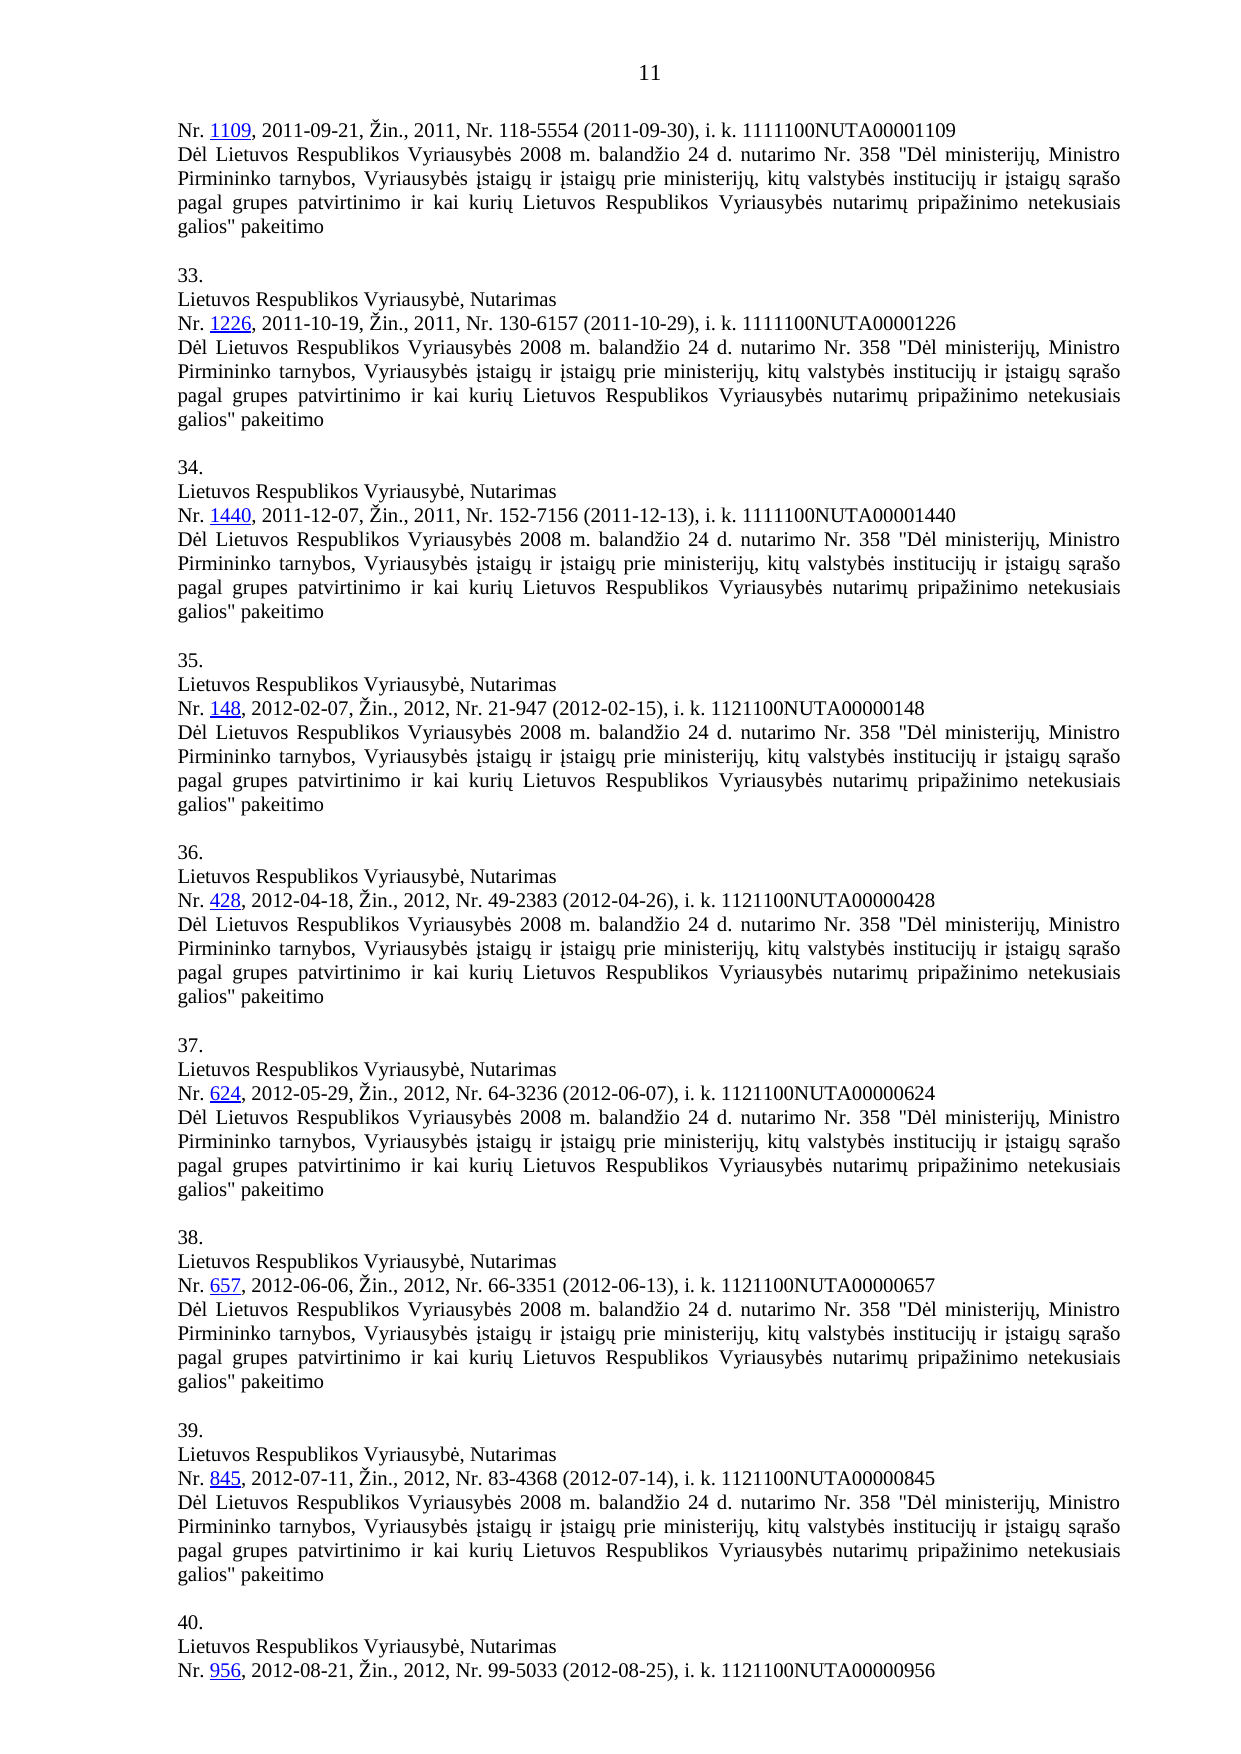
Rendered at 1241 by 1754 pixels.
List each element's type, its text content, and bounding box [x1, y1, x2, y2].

text Lietuvos Respublikos Vyriausybė, Nutarimas [177, 287, 1122, 311]
text Dėl Lietuvos Respublikos Vyriausybės 2008 m. balandžio 24 d. nutarimo Nr. 358 "Dėl ministerijų, Ministro Pirmininko tarnybos, Vyriausybės įstaigų ir įstaigų prie ministerijų, kitų valstybės institucijų ir įstaigų sąrašo pagal grupes patvirtinimo ir kai kurių Lietuvos Respublikos Vyriausybės nutarimų pripažinimo netekusiais galios" pakeitimo [177, 142, 1122, 238]
text 39. [177, 1417, 1122, 1442]
text 37. [177, 1032, 1122, 1057]
text Dėl Lietuvos Respublikos Vyriausybės 2008 m. balandžio 24 d. nutarimo Nr. 358 "Dėl ministerijų, Ministro Pirmininko tarnybos, Vyriausybės įstaigų ir įstaigų prie ministerijų, kitų valstybės institucijų ir įstaigų sąrašo pagal grupes patvirtinimo ir kai kurių Lietuvos Respublikos Vyriausybės nutarimų pripažinimo netekusiais galios" pakeitimo [177, 1490, 1122, 1586]
text 40. [177, 1610, 1122, 1634]
text Dėl Lietuvos Respublikos Vyriausybės 2008 m. balandžio 24 d. nutarimo Nr. 358 "Dėl ministerijų, Ministro Pirmininko tarnybos, Vyriausybės įstaigų ir įstaigų prie ministerijų, kitų valstybės institucijų ir įstaigų sąrašo pagal grupes patvirtinimo ir kai kurių Lietuvos Respublikos Vyriausybės nutarimų pripažinimo netekusiais galios" pakeitimo [177, 335, 1122, 431]
text Nr. 956, 2012-08-21, Žin., 2012, Nr. 99-5033 (2012-08-25), i. k. 1121100NUTA00000956 [177, 1658, 1122, 1682]
text Nr. 1109, 2011-09-21, Žin., 2011, Nr. 118-5554 (2011-09-30), i. k. 1111100NUTA00001109 [177, 118, 1122, 142]
text 33. [177, 262, 1122, 287]
text Nr. 657, 2012-06-06, Žin., 2012, Nr. 66-3351 (2012-06-13), i. k. 1121100NUTA00000657 [177, 1273, 1122, 1297]
text 38. [177, 1225, 1122, 1249]
text 35. [177, 647, 1122, 672]
text Lietuvos Respublikos Vyriausybė, Nutarimas [177, 672, 1122, 696]
text 36. [177, 840, 1122, 864]
text Lietuvos Respublikos Vyriausybė, Nutarimas [177, 864, 1122, 888]
text Dėl Lietuvos Respublikos Vyriausybės 2008 m. balandžio 24 d. nutarimo Nr. 358 "Dėl ministerijų, Ministro Pirmininko tarnybos, Vyriausybės įstaigų ir įstaigų prie ministerijų, kitų valstybės institucijų ir įstaigų sąrašo pagal grupes patvirtinimo ir kai kurių Lietuvos Respublikos Vyriausybės nutarimų pripažinimo netekusiais galios" pakeitimo [177, 720, 1122, 816]
text Dėl Lietuvos Respublikos Vyriausybės 2008 m. balandžio 24 d. nutarimo Nr. 358 "Dėl ministerijų, Ministro Pirmininko tarnybos, Vyriausybės įstaigų ir įstaigų prie ministerijų, kitų valstybės institucijų ir įstaigų sąrašo pagal grupes patvirtinimo ir kai kurių Lietuvos Respublikos Vyriausybės nutarimų pripažinimo netekusiais galios" pakeitimo [177, 912, 1122, 1008]
text Lietuvos Respublikos Vyriausybė, Nutarimas [177, 1634, 1122, 1658]
text Nr. 1226, 2011-10-19, Žin., 2011, Nr. 130-6157 (2011-10-29), i. k. 1111100NUTA00001226 [177, 311, 1122, 335]
text Nr. 148, 2012-02-07, Žin., 2012, Nr. 21-947 (2012-02-15), i. k. 1121100NUTA00000148 [177, 696, 1122, 720]
text Lietuvos Respublikos Vyriausybė, Nutarimas [177, 1057, 1122, 1081]
text Lietuvos Respublikos Vyriausybė, Nutarimas [177, 1249, 1122, 1273]
text Nr. 845, 2012-07-11, Žin., 2012, Nr. 83-4368 (2012-07-14), i. k. 1121100NUTA00000845 [177, 1466, 1122, 1490]
text 34. [177, 455, 1122, 479]
text Nr. 1440, 2011-12-07, Žin., 2011, Nr. 152-7156 (2011-12-13), i. k. 1111100NUTA00001440 [177, 503, 1122, 527]
text Lietuvos Respublikos Vyriausybė, Nutarimas [177, 1442, 1122, 1466]
text Lietuvos Respublikos Vyriausybė, Nutarimas [177, 479, 1122, 503]
text Dėl Lietuvos Respublikos Vyriausybės 2008 m. balandžio 24 d. nutarimo Nr. 358 "Dėl ministerijų, Ministro Pirmininko tarnybos, Vyriausybės įstaigų ir įstaigų prie ministerijų, kitų valstybės institucijų ir įstaigų sąrašo pagal grupes patvirtinimo ir kai kurių Lietuvos Respublikos Vyriausybės nutarimų pripažinimo netekusiais galios" pakeitimo [177, 1297, 1122, 1393]
text Nr. 624, 2012-05-29, Žin., 2012, Nr. 64-3236 (2012-06-07), i. k. 1121100NUTA00000624 [177, 1081, 1122, 1105]
text Nr. 428, 2012-04-18, Žin., 2012, Nr. 49-2383 (2012-04-26), i. k. 1121100NUTA00000428 [177, 888, 1122, 912]
text Dėl Lietuvos Respublikos Vyriausybės 2008 m. balandžio 24 d. nutarimo Nr. 358 "Dėl ministerijų, Ministro Pirmininko tarnybos, Vyriausybės įstaigų ir įstaigų prie ministerijų, kitų valstybės institucijų ir įstaigų sąrašo pagal grupes patvirtinimo ir kai kurių Lietuvos Respublikos Vyriausybės nutarimų pripažinimo netekusiais galios" pakeitimo [177, 527, 1122, 623]
text Dėl Lietuvos Respublikos Vyriausybės 2008 m. balandžio 24 d. nutarimo Nr. 358 "Dėl ministerijų, Ministro Pirmininko tarnybos, Vyriausybės įstaigų ir įstaigų prie ministerijų, kitų valstybės institucijų ir įstaigų sąrašo pagal grupes patvirtinimo ir kai kurių Lietuvos Respublikos Vyriausybės nutarimų pripažinimo netekusiais galios" pakeitimo [177, 1105, 1122, 1201]
